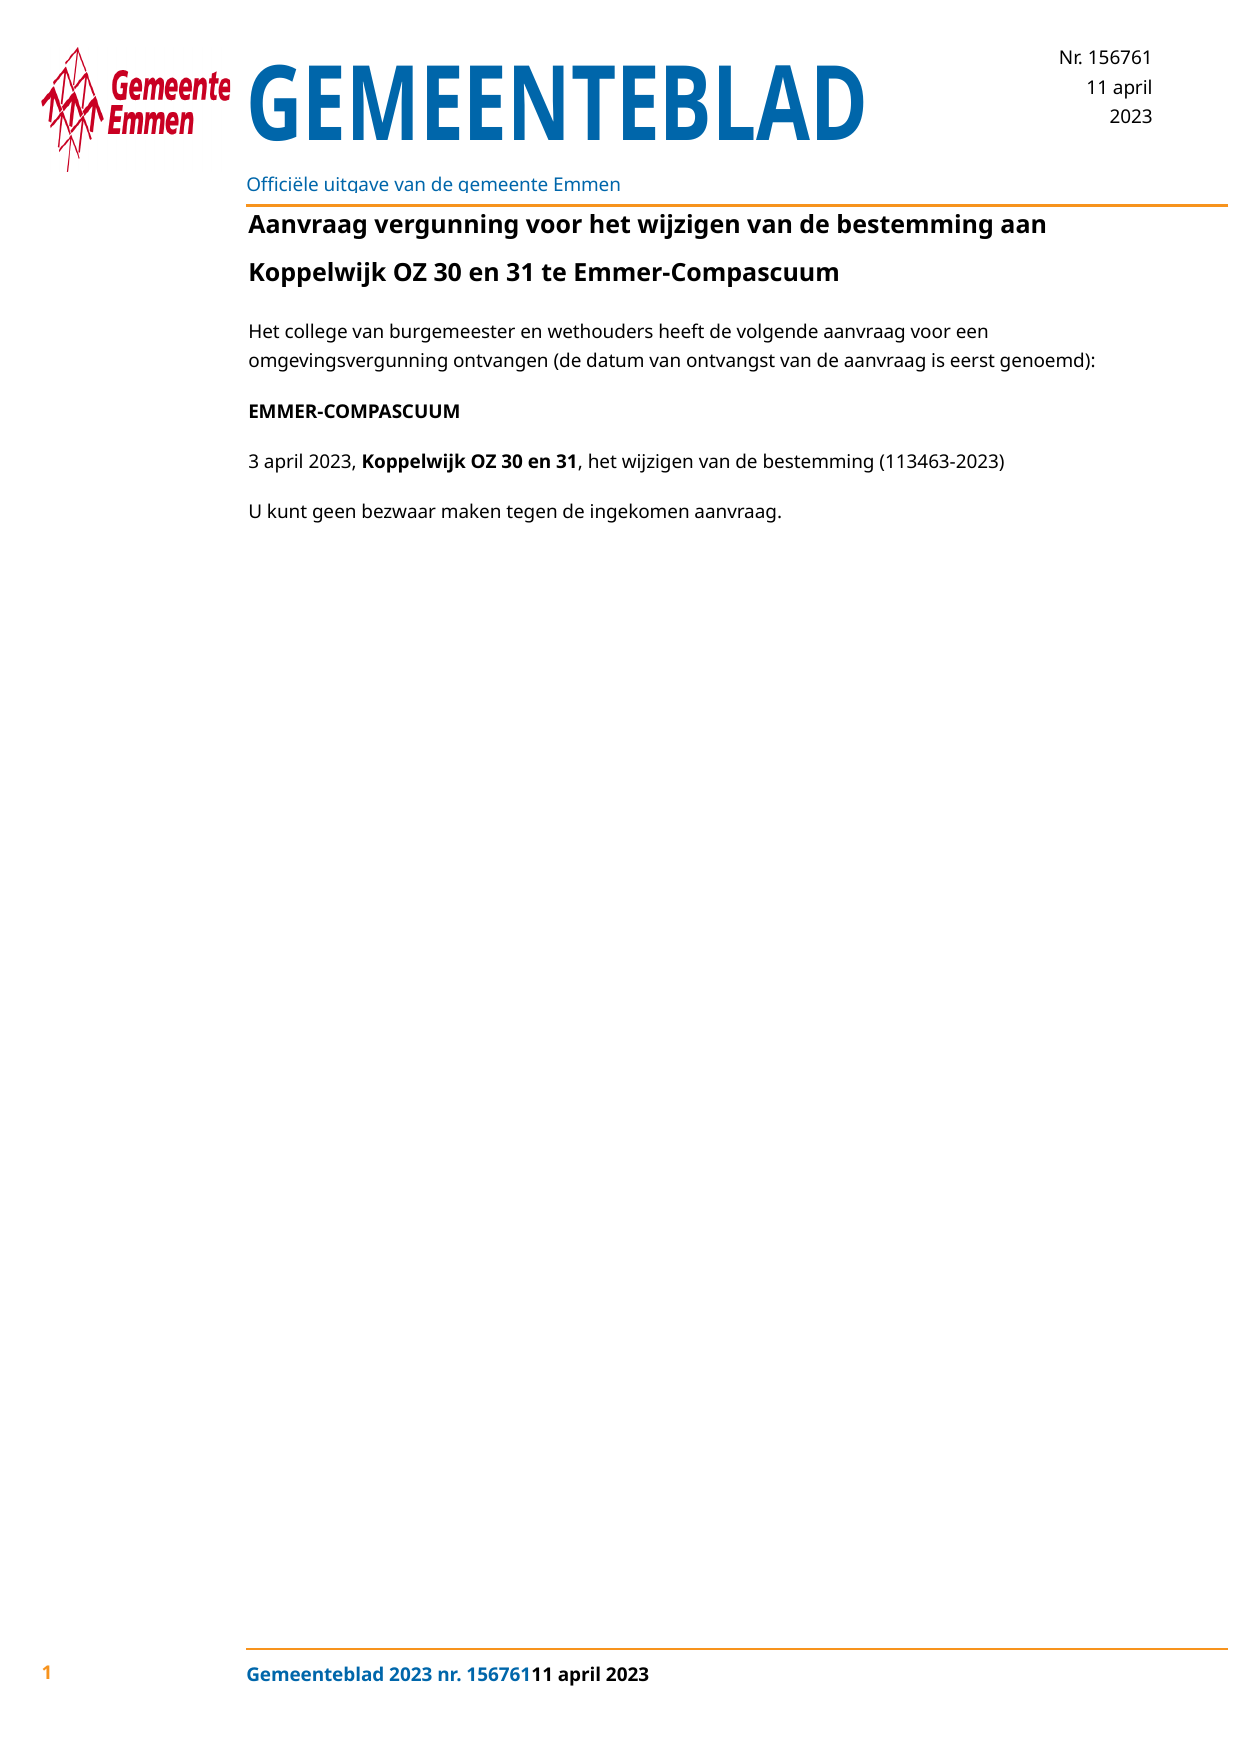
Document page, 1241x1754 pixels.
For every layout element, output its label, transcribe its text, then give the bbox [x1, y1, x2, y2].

text 3 april 2023, Koppelwijk OZ 30 en 31, het wijzigen van de bestemming (113463-2023) [248, 448, 1152, 474]
picture [41, 47, 231, 172]
text EMMER-COMPASCUUM [248, 398, 1152, 424]
text U kunt geen bezwaar maken tegen de ingekomen aanvraag. [248, 499, 1152, 524]
text Aanvraag vergunning voor het wijzigen van de bestemming aan Koppelwijk OZ 30 en 31 te Emmer-Compascuum [248, 207, 1152, 288]
text Het college van burgemeester en wethouders heeft de volgende aanvraag voor een omgevingsvergunning ontvangen (de datum van ontvangst van de aanvraag is eerst genoemd): [248, 318, 1152, 373]
